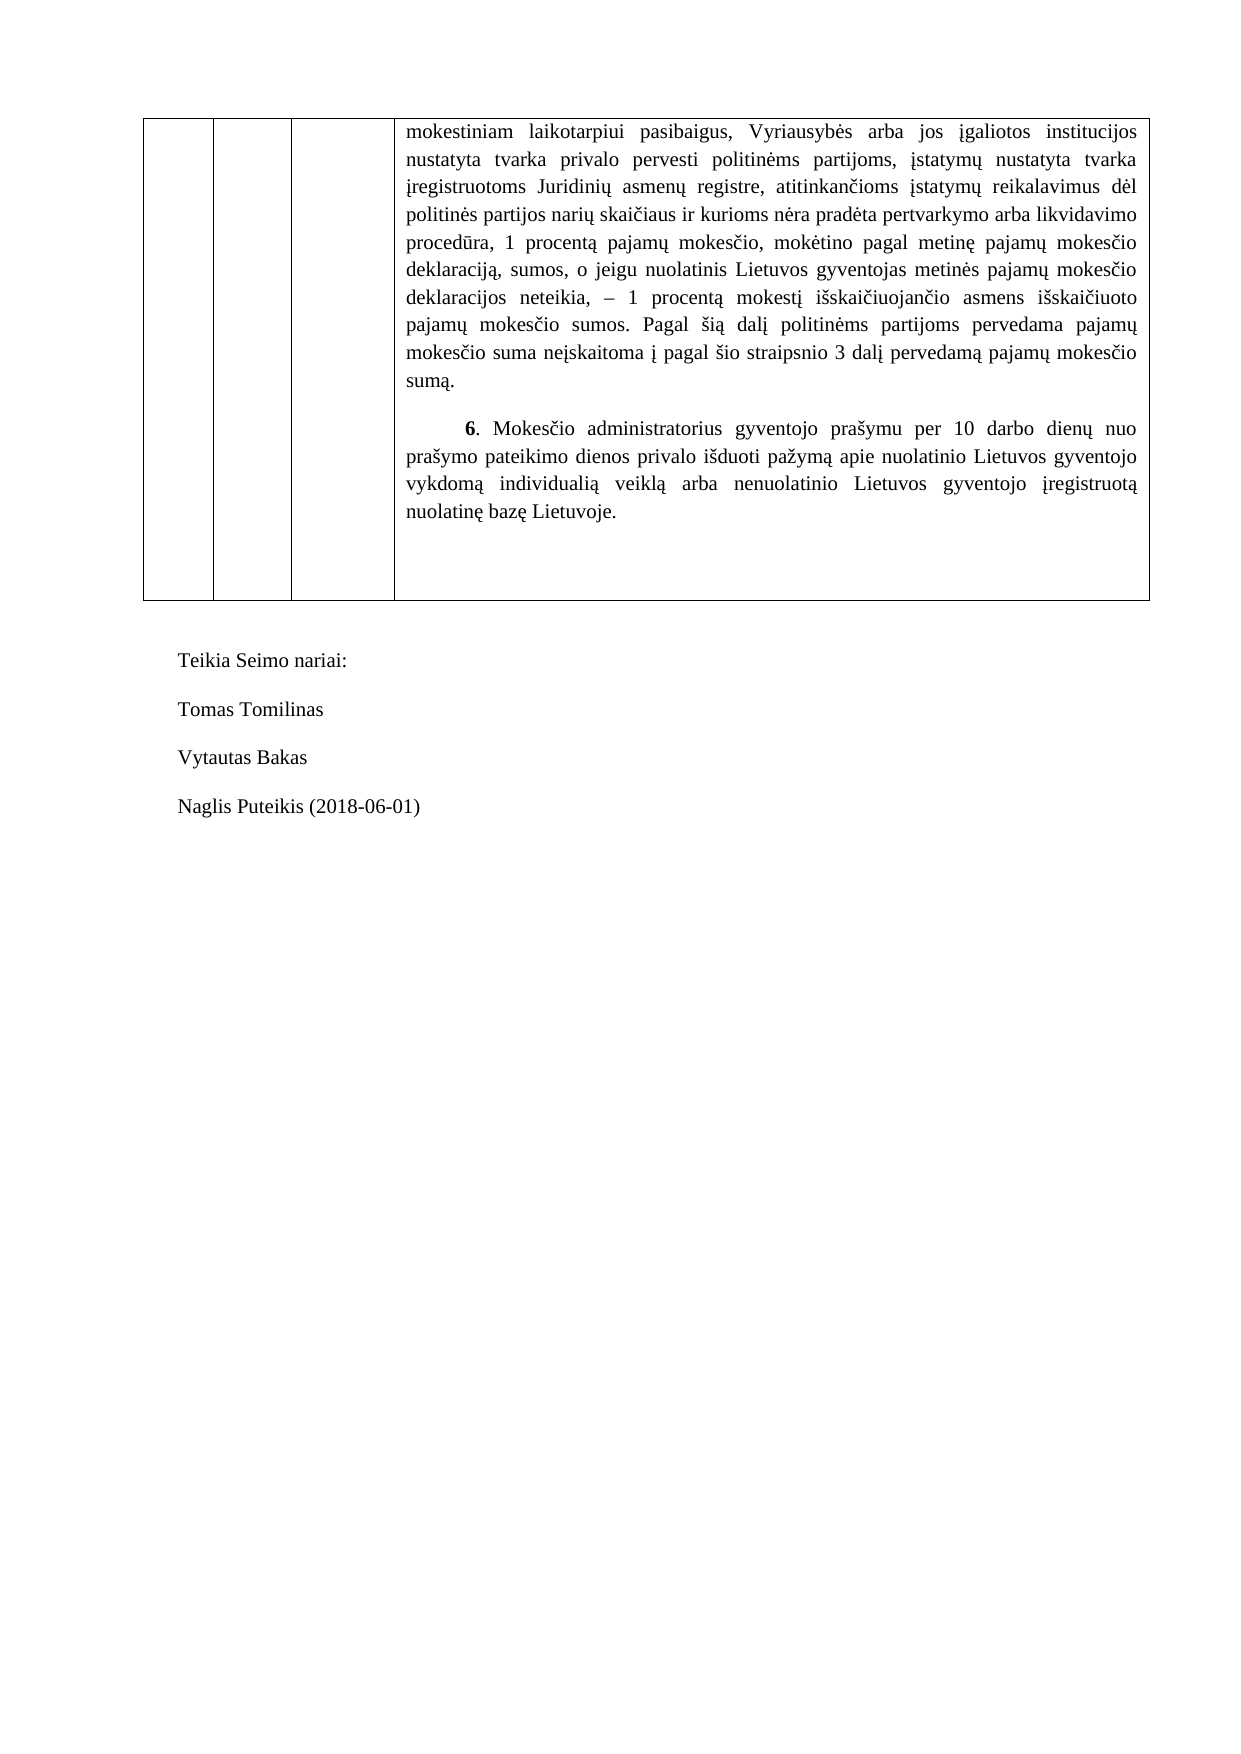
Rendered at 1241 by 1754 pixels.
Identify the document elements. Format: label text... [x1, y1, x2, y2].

text Teikia Seimo nariai: [177, 648, 1181, 672]
text Tomas Tomilinas [177, 697, 1181, 721]
table_cell [214, 119, 291, 600]
table_cell mokestiniam laikotarpiui pasibaigus, Vyriausybės arba jos įgaliotos institucijos nustatyta tvarka privalo pervesti politinėms partijoms, įstatymų nustatyta tvarka įregistruotoms Juridinių asmenų registre, atitinkančioms įstatymų reikalavimus dėl politinės partijos narių skaičiaus ir kurioms nėra pradėta pertvarkymo arba likvidavimo procedūra, 1 procentą pajamų mokesčio, mokėtino pagal metinę pajamų mokesčio deklaraciją, sumos, o jeigu nuolatinis Lietuvos gyventojas metinės pajamų mokesčio deklaracijos neteikia, – 1 procentą mokestį išskaičiuojančio asmens išskaičiuoto pajamų mokesčio sumos. Pagal šią dalį politinėms partijoms pervedama pajamų mokesčio suma neįskaitoma į pagal šio straipsnio 3 dalį pervedamą pajamų mokesčio sumą. 6. Mokesčio administratorius gyventojo prašymu per 10 darbo dienų nuo prašymo pateikimo dienos privalo išduoti pažymą apie nuolatinio Lietuvos gyventojo vykdomą individualią veiklą arba nenuolatinio Lietuvos gyventojo įregistruotą nuolatinę bazę Lietuvoje. [395, 119, 1149, 600]
text Naglis Puteikis (2018-06-01) [177, 794, 1181, 818]
table_cell [292, 119, 394, 600]
text Vytautas Bakas [177, 745, 1181, 769]
table_cell [144, 119, 213, 600]
